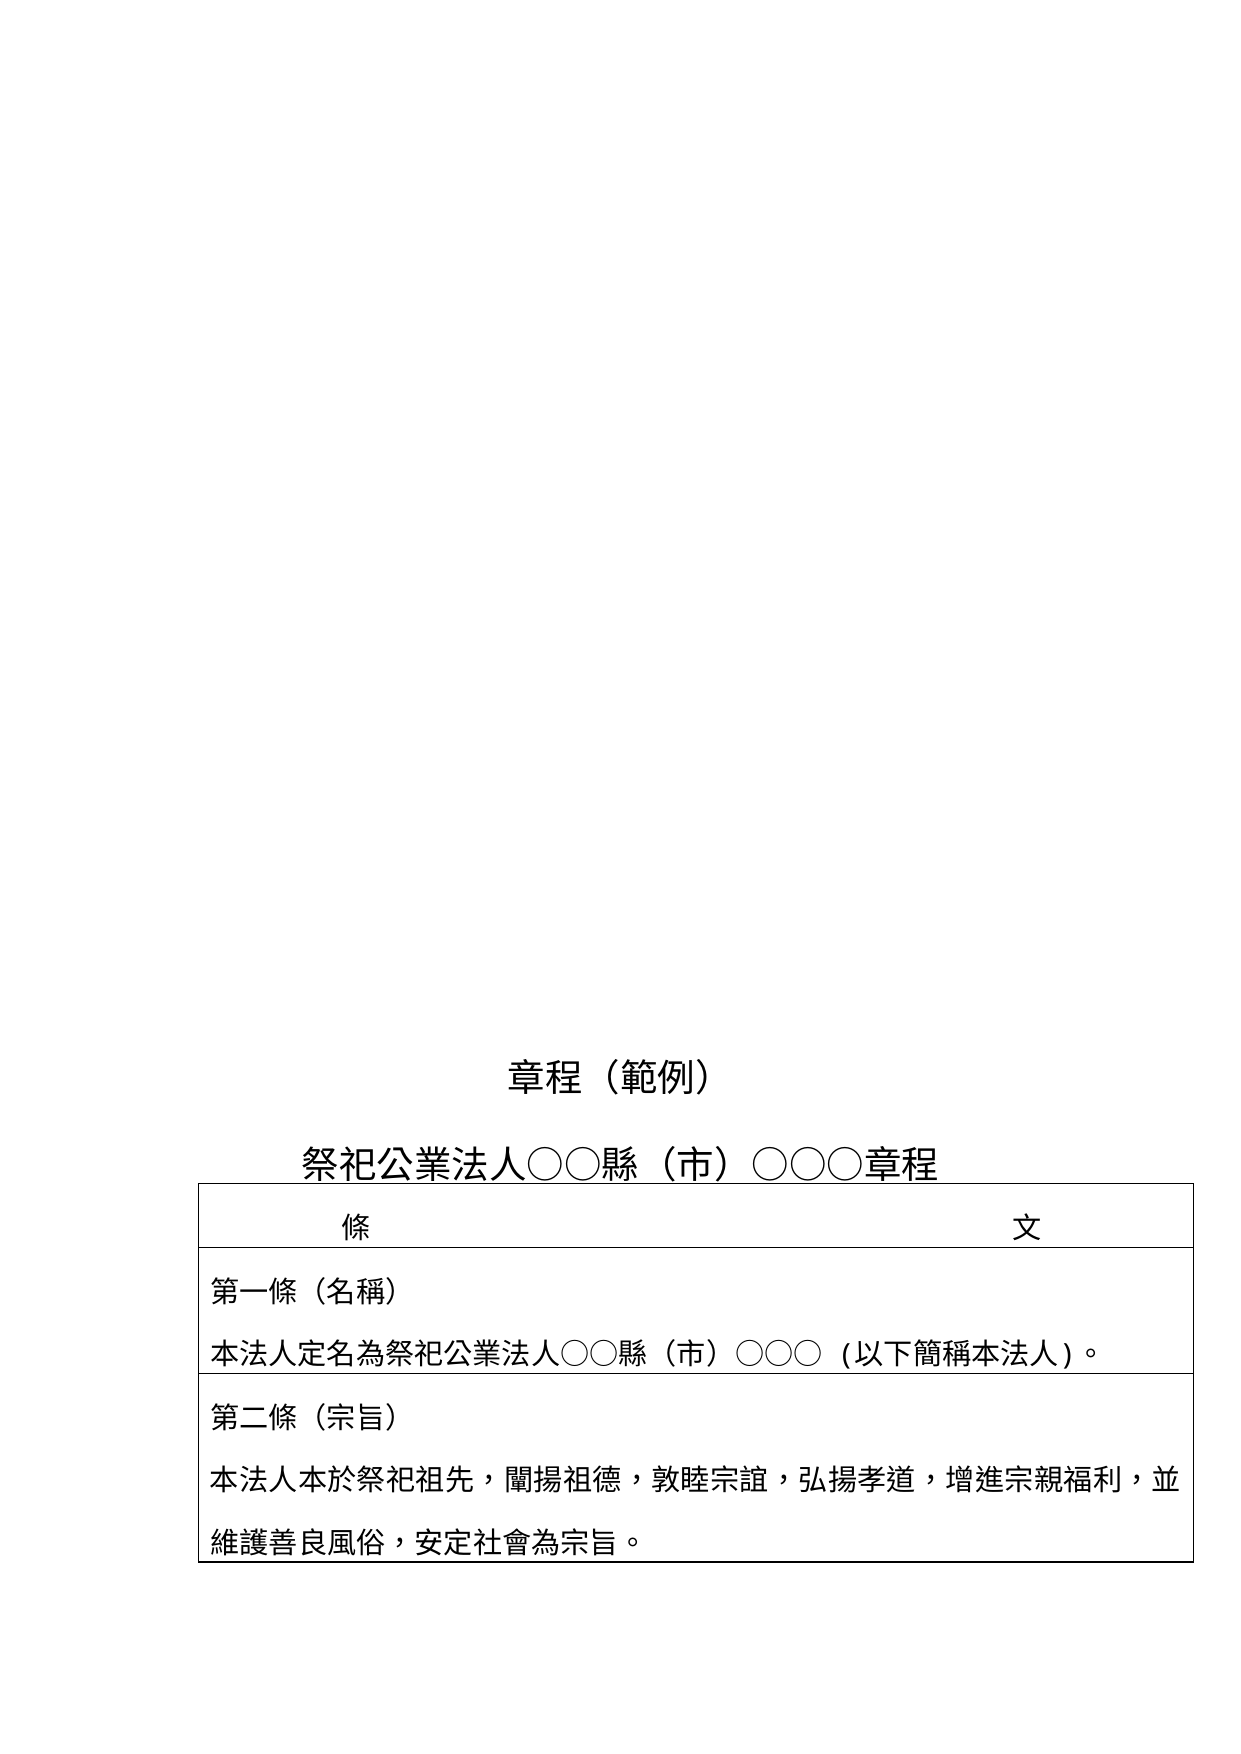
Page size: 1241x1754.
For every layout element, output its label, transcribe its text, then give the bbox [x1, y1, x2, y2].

table_header 條 文 [199, 1184, 1193, 1247]
table_cell 第二條（宗旨） 本法人本於祭祀祖先，闡揚祖德，敦睦宗誼，弘揚孝道，增進宗親福利，並維護善良風俗，安定社會為宗旨。 [199, 1374, 1193, 1561]
table_cell 第一條（名稱） 本法人定名為祭祀公業法人○○縣（市）○○○ (以下簡稱本法人)。 [199, 1248, 1193, 1373]
text 祭祀公業法人○○縣（市）○○○章程 [187, 1121, 1053, 1183]
text 章程（範例） [187, 1033, 1053, 1096]
